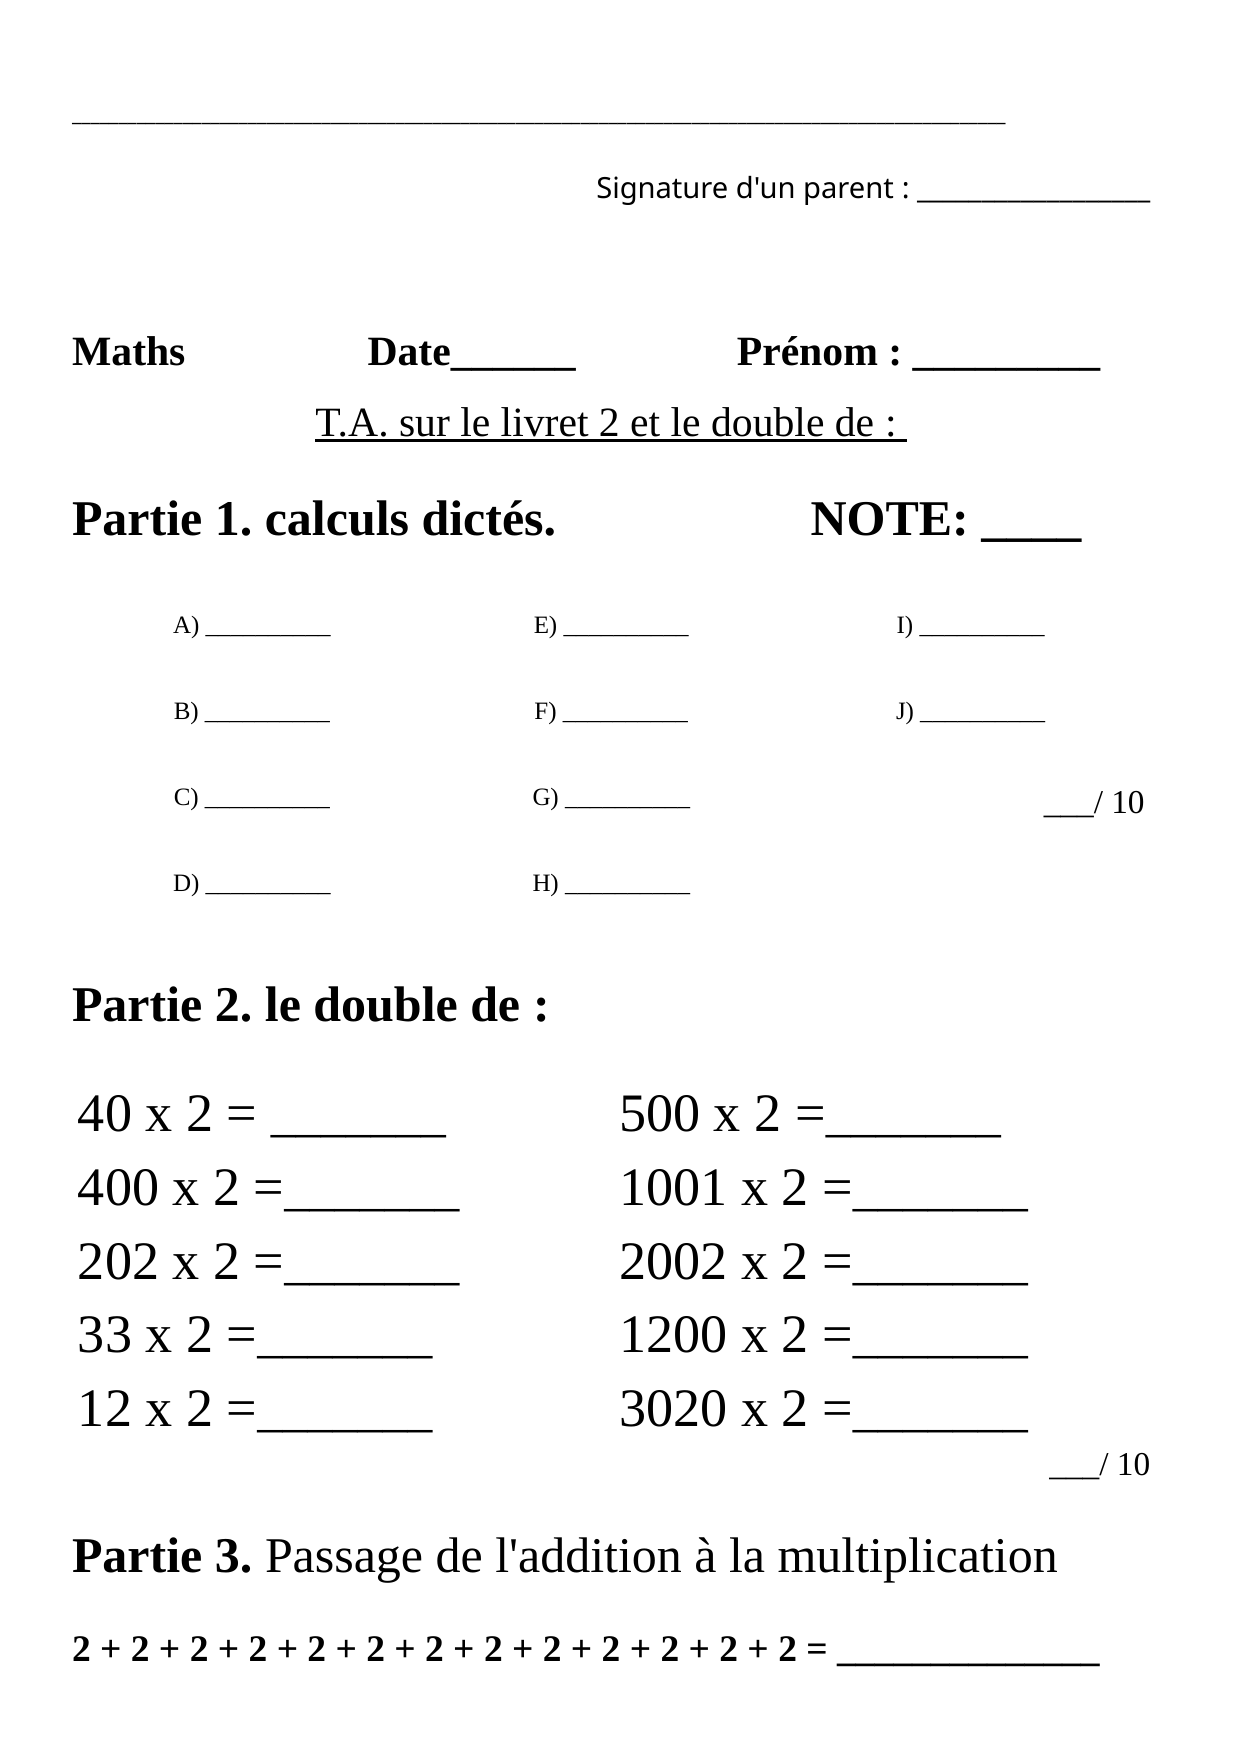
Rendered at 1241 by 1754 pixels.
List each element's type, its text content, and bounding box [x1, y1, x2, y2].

text Partie 3. Passage de l'addition à la multiplication [72, 1526, 1150, 1583]
text _____________________________________________________________________________________________________ [72, 99, 1150, 127]
table_header 500 x 2 =_______ [613, 1075, 1150, 1149]
table_cell 400 x 2 =_______ [72, 1149, 613, 1223]
table_cell 202 x 2 =_______ [72, 1223, 613, 1297]
table_header E) __________ F) __________ G) __________ H) __________ [431, 546, 791, 932]
text T.A. sur le livret 2 et le double de : [72, 398, 1150, 446]
text Signature d'un parent : __________________ [72, 167, 1150, 207]
table_cell 3020 x 2 =_______ [613, 1370, 1150, 1444]
table_header A) __________ B) __________ C) __________ D) __________ [72, 546, 431, 932]
text 2 + 2 + 2 + 2 + 2 + 2 + 2 + 2 + 2 + 2 + 2 + 2 + 2 = ______________ [72, 1626, 1150, 1669]
table_cell 1200 x 2 =_______ [613, 1297, 1150, 1370]
text Maths Date______ Prénom : _________ [72, 326, 1150, 374]
text ___/ 10 [72, 1444, 1150, 1482]
text Partie 1. calculs dictés. NOTE: ____ [72, 489, 1150, 546]
text Partie 2. le double de : [72, 975, 1150, 1032]
table_header I) __________ J) __________ ___/ 10 [791, 546, 1150, 932]
table_cell 12 x 2 =_______ [72, 1370, 613, 1444]
table_header 40 x 2 = _______ [72, 1075, 613, 1149]
table_cell 1001 x 2 =_______ [613, 1149, 1150, 1223]
table_cell 33 x 2 =_______ [72, 1297, 613, 1370]
table_cell 2002 x 2 =_______ [613, 1223, 1150, 1297]
